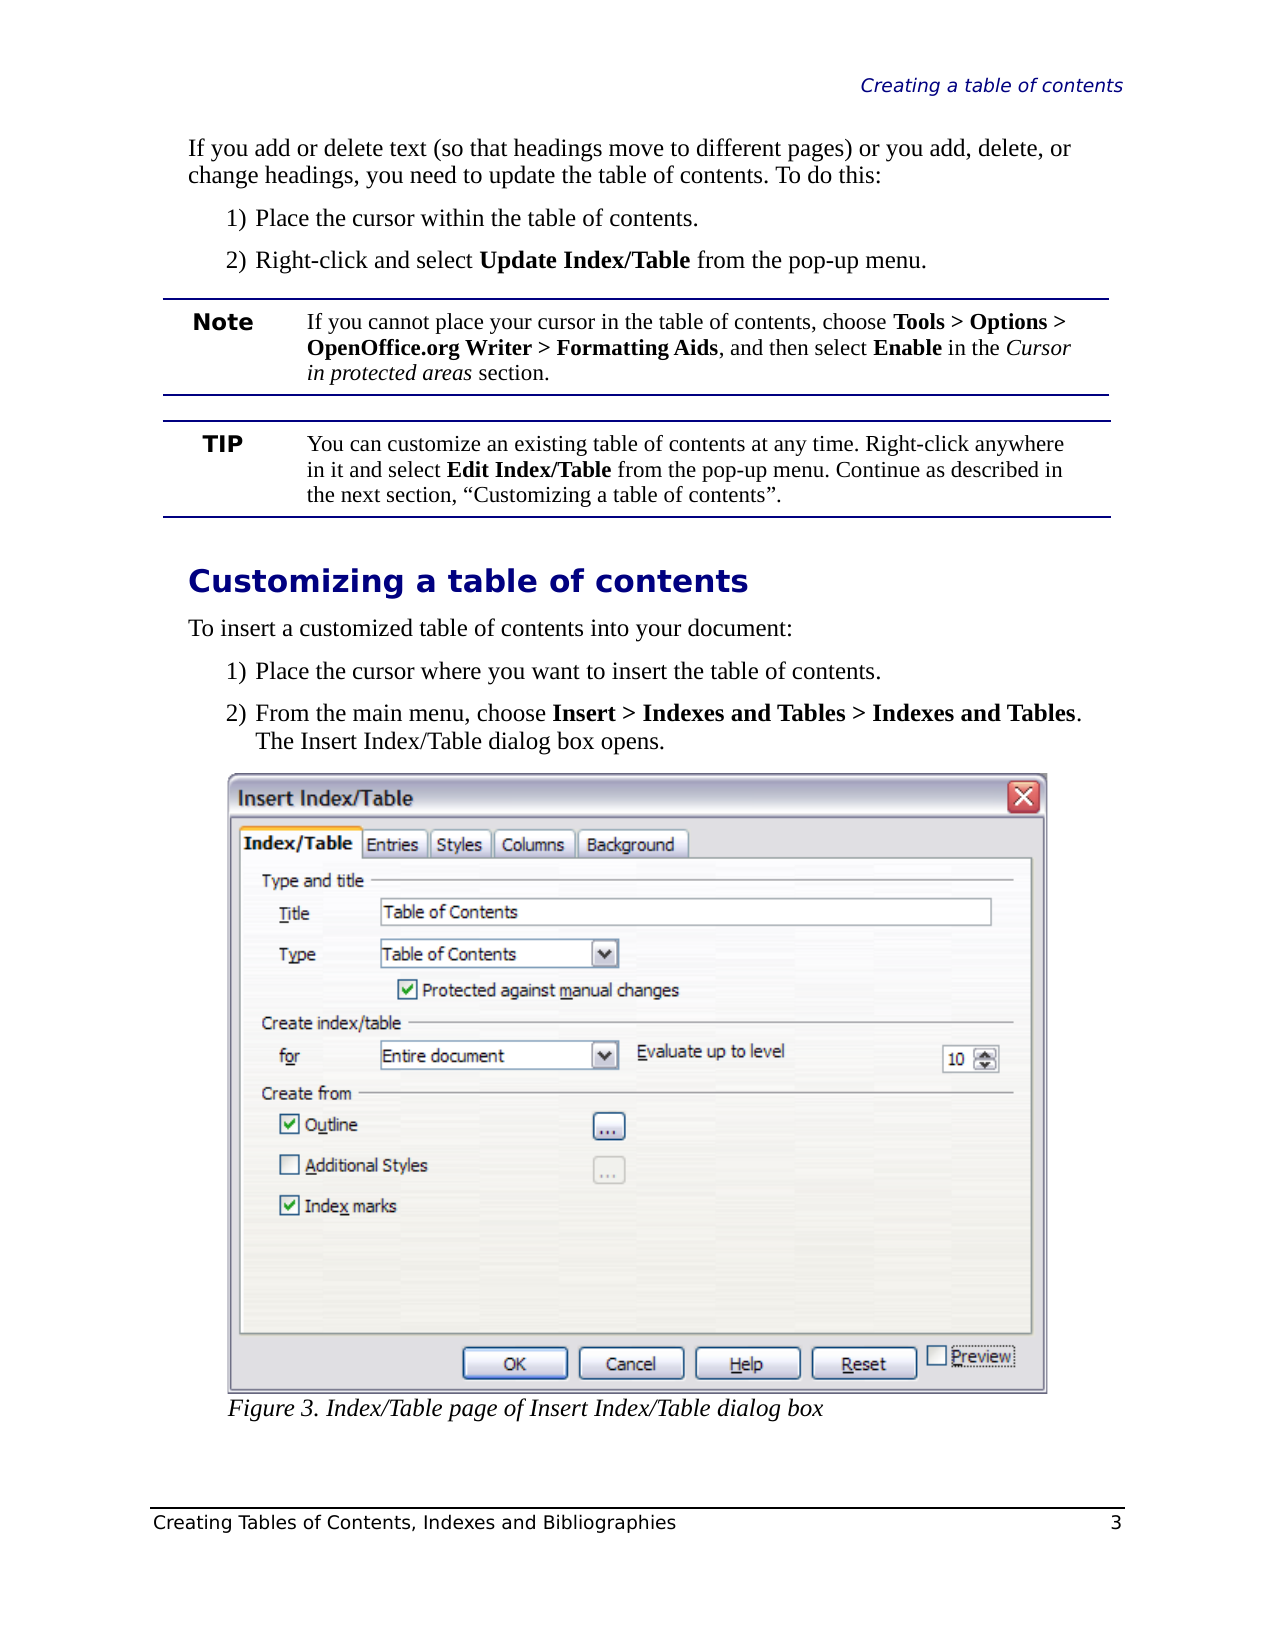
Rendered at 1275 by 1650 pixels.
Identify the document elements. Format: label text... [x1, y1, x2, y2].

list Right-click and select Update Index/Table from the pop-up menu. [226, 247, 1125, 274]
table_header You can customize an existing table of contents at any time. Right-click anywhere in it and select Edit Index/Table from the pop-up menu. Continue as described in the next section, “Customizing a table of contents”. [283, 422, 1111, 516]
text To insert a customized table of contents into your document: [188, 614, 1125, 642]
text Figure 3. Index/Table page of Insert Index/Table dialog box [228, 1394, 1047, 1421]
list Place the cursor within the table of contents. [226, 204, 1125, 232]
table_header TIP [163, 422, 283, 516]
list Place the cursor where you want to insert the table of contents. [226, 657, 1125, 685]
subtitle Customizing a table of contents [188, 563, 1125, 600]
picture [227, 773, 1048, 1394]
table_header Note [163, 300, 283, 394]
list From the main menu, choose Insert > Indexes and Tables > Indexes and Tables. The Insert Index/Table dialog box opens. [226, 699, 1125, 755]
table_header If you cannot place your cursor in the table of contents, choose Tools > Options > OpenOffice.org Writer > Formatting Aids, and then select Enable in the Cursor in protected areas section. [283, 300, 1109, 394]
text If you add or delete text (so that headings move to different pages) or you add, delete, or change headings, you need to update the table of contents. To do this: [188, 134, 1125, 189]
